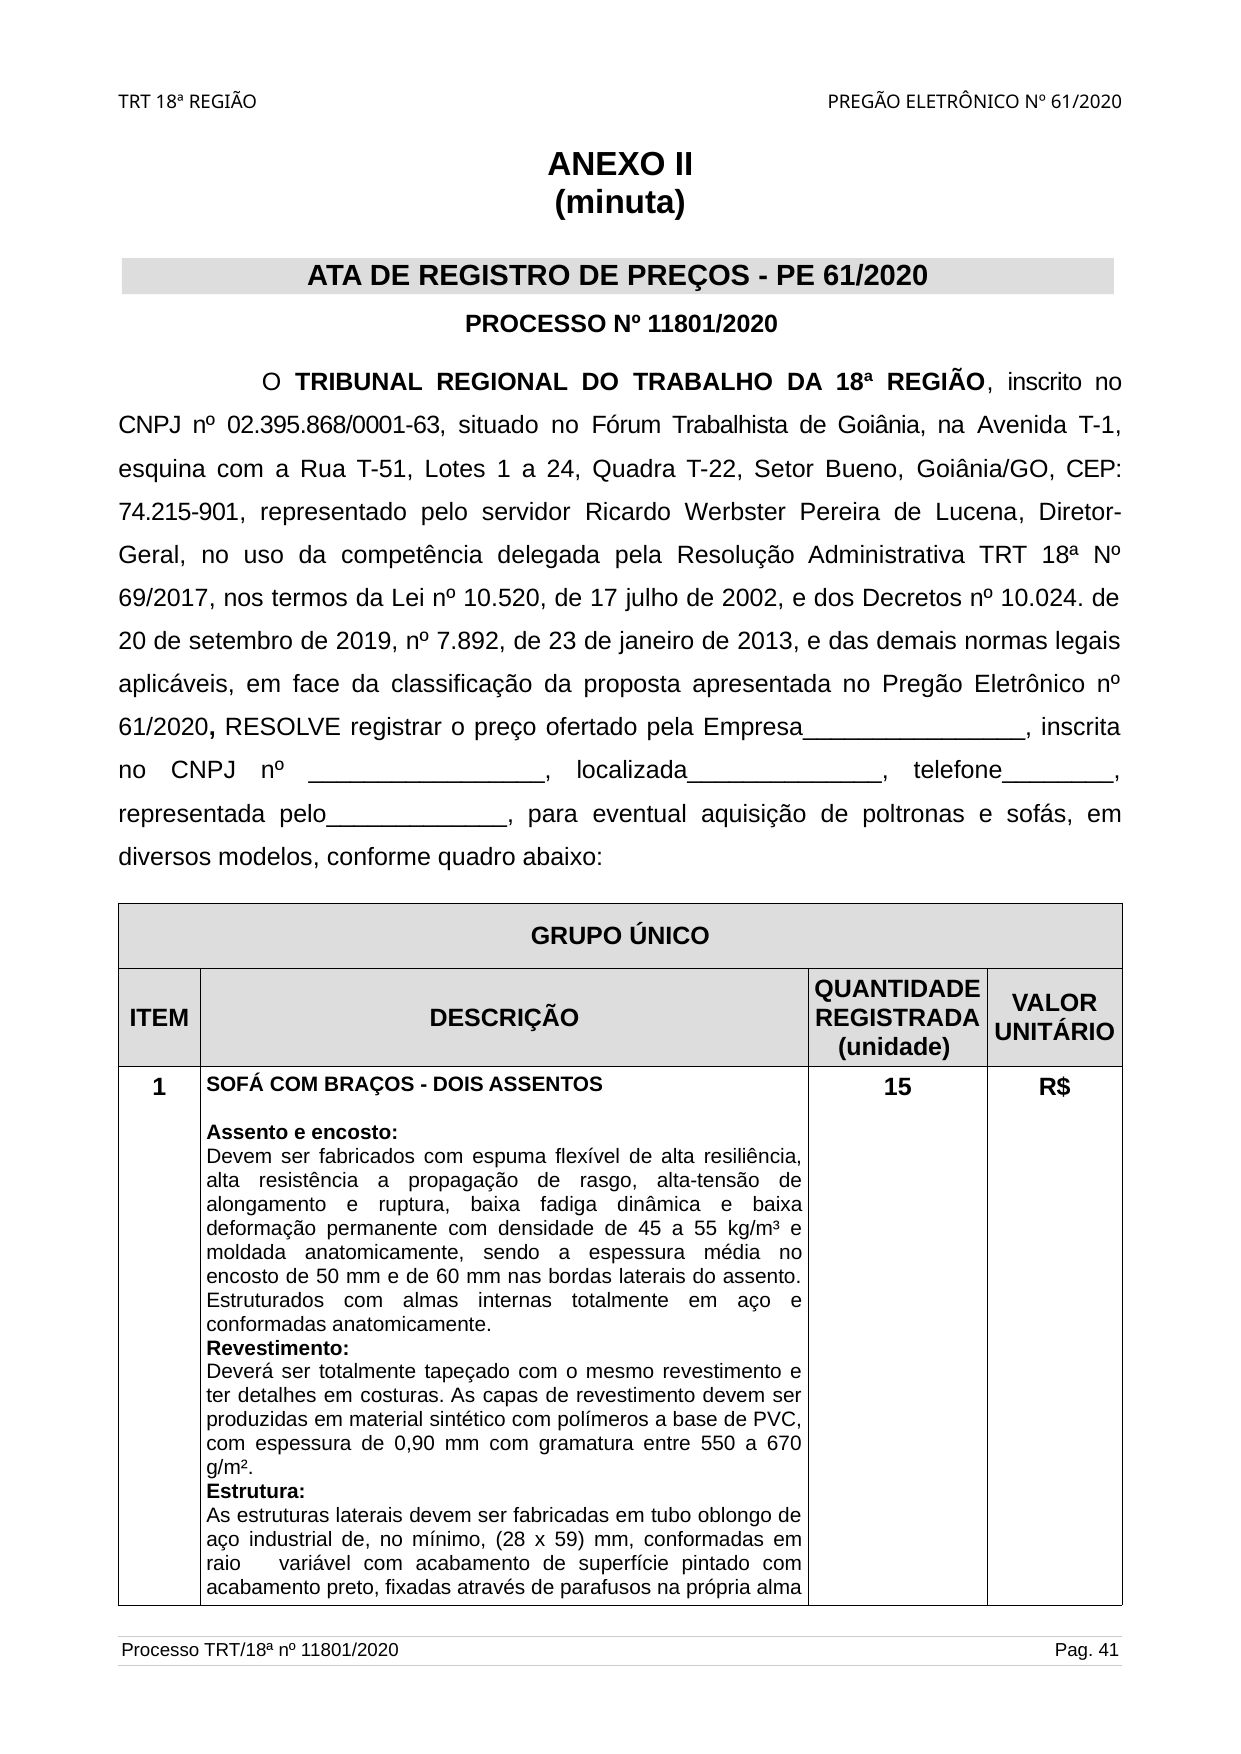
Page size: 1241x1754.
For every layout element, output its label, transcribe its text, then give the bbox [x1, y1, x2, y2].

table_cell 15 [809, 1067, 987, 1605]
table_cell ITEM [119, 969, 200, 1066]
text O TRIBUNAL REGIONAL DO TRABALHO DA 18ª REGIÃO, inscrito no CNPJ nº 02.395.868/0001-63, situado no Fórum Trabalhista de Goiânia, na Avenida T-1, esquina com a Rua T-51, Lotes 1 a 24, Quadra T-22, Setor Bueno, Goiânia/GO, CEP: 74.215-901, representado pelo servidor Ricardo Werbster Pereira de Lucena, Diretor-Geral, no uso da competência delegada pela Resolução Administrativa TRT 18ª Nº 69/2017, nos termos da Lei nº 10.520, de 17 julho de 2002, e dos Decretos nº 10.024. de 20 de setembro de 2019, nº 7.892, de 23 de janeiro de 2013, e das demais normas legais aplicáveis, em face da classificação da proposta apresentada no Pregão Eletrônico nº 61/2020, RESOLVE registrar o preço ofertado pela Empresa________________, inscrita no CNPJ nº _________________, localizada______________, telefone________, representada pelo_____________, para eventual aquisição de poltronas e sofás, em diversos modelos, conforme quadro abaixo: [118, 367, 1122, 871]
text ANEXO II [118, 143, 1122, 182]
table_cell QUANTIDADE REGISTRADA (unidade) [809, 969, 987, 1066]
text (minuta) [118, 182, 1122, 220]
table_cell VALOR UNITÁRIO [988, 969, 1122, 1066]
table_cell DESCRIÇÃO [201, 969, 808, 1066]
table_cell R$ [988, 1067, 1122, 1605]
text PROCESSO Nº 11801/2020 [118, 309, 1124, 338]
table_cell SOFÁ COM BRAÇOS - DOIS ASSENTOS Assento e encosto: Devem ser fabricados com espuma flexível de alta resiliência, alta resistência a propagação de rasgo, alta-tensão de alongamento e ruptura, baixa fadiga dinâmica e baixa deformação permanente com densidade de 45 a 55 kg/m³ e moldada anatomicamente, sendo a espessura média no encosto de 50 mm e de 60 mm nas bordas laterais do assento. Estruturados com almas internas totalmente em aço e conformadas anatomicamente. Revestimento: Deverá ser totalmente tapeçado com o mesmo revestimento e ter detalhes em costuras. As capas de revestimento devem ser produzidas em material sintético com polímeros a base de PVC, com espessura de 0,90 mm com gramatura entre 550 a 670 g/m². Estrutura: As estruturas laterais devem ser fabricadas em tubo oblongo de aço industrial de, no mínimo, (28 x 59) mm, conformadas em raio variável com acabamento de superfície pintado com acabamento preto, fixadas através de parafusos na própria alma [201, 1067, 808, 1605]
table_header GRUPO ÚNICO [119, 904, 1122, 968]
table_cell 1 [119, 1067, 200, 1605]
